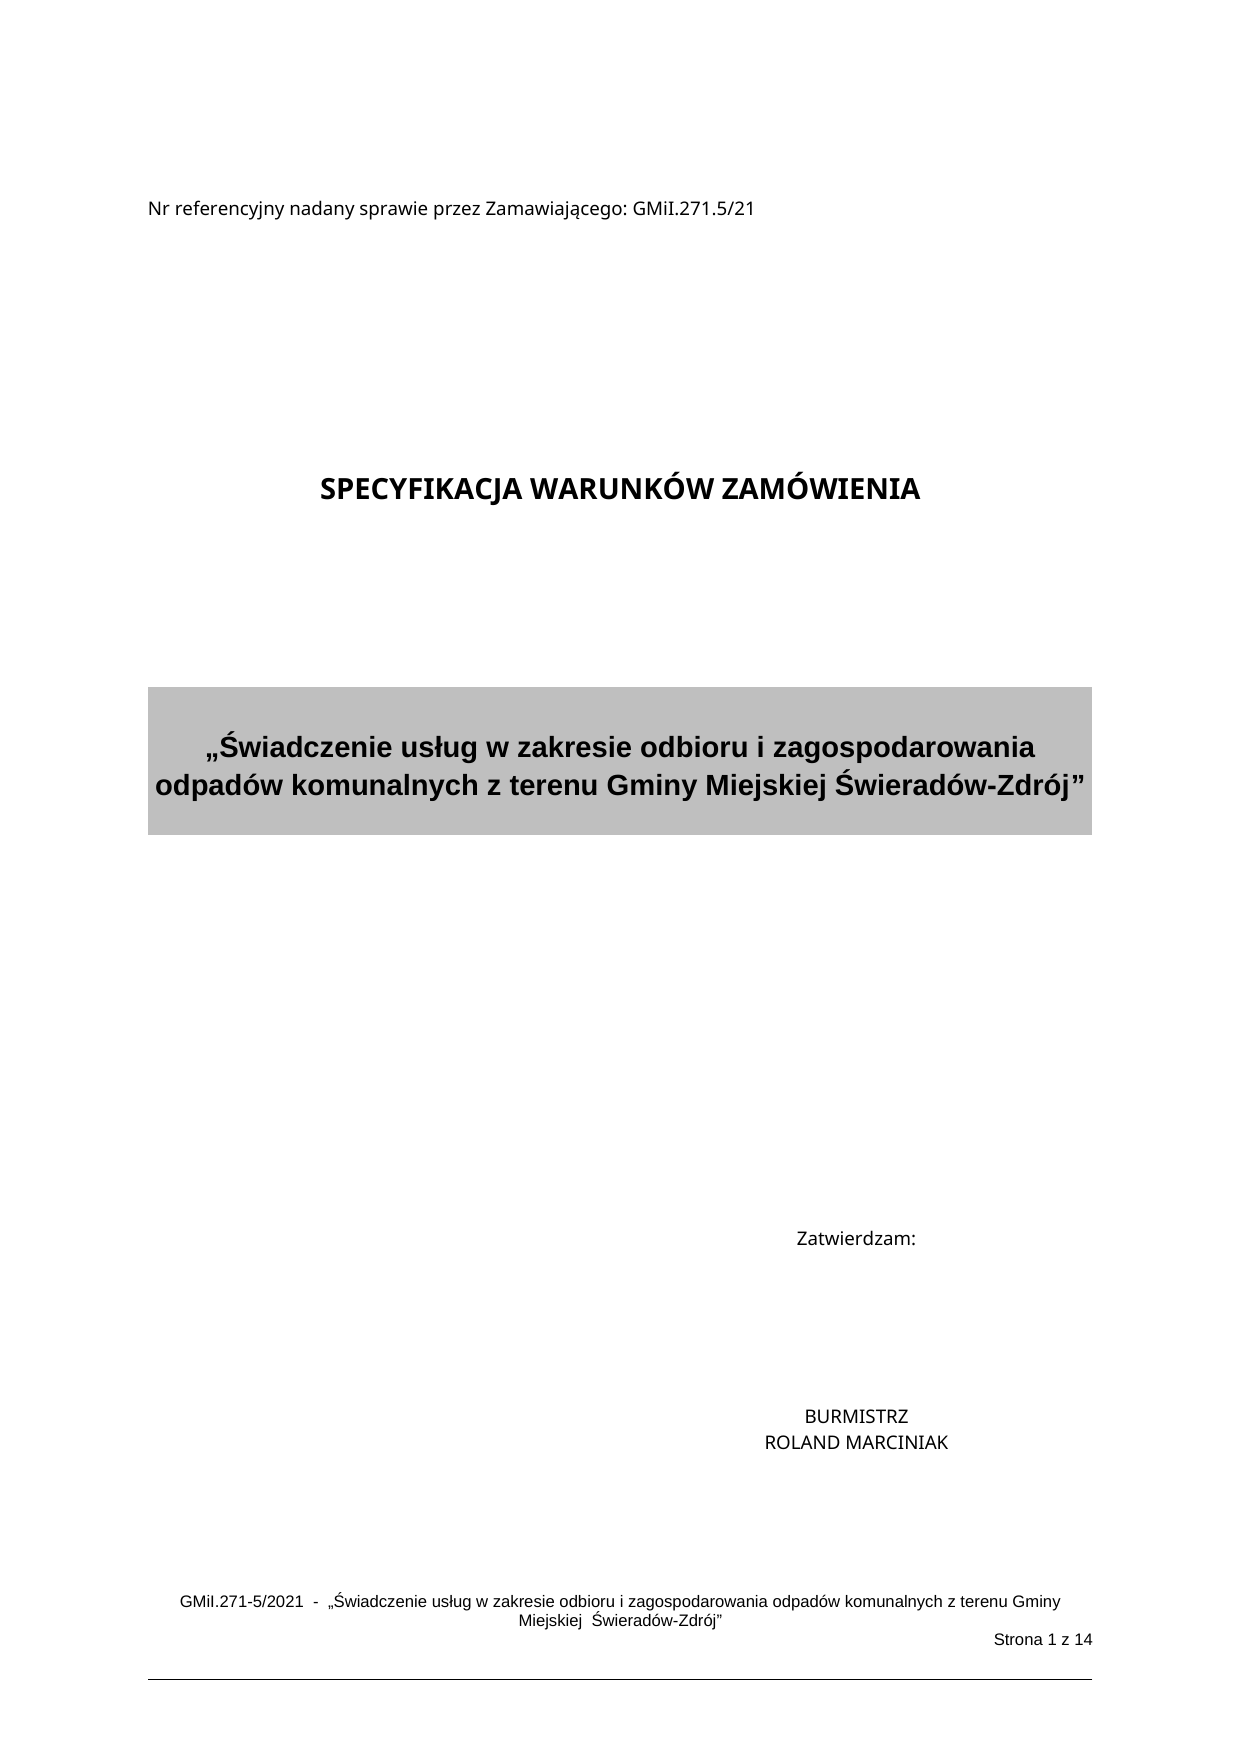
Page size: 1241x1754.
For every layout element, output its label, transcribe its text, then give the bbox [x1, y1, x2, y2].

text SPECYFIKACJA WARUNKÓW ZAMÓWIENIA [148, 468, 1092, 508]
text ROLAND MARCINIAK [620, 1429, 1092, 1454]
text Zatwierdzam: [620, 1225, 1092, 1250]
text odpadów komunalnych z terenu Gminy Miejskiej Świeradów-Zdrój” [148, 768, 1092, 802]
text „Świadczenie usług w zakresie odbioru i zagospodarowania [148, 729, 1092, 763]
text Nr referencyjny nadany sprawie przez Zamawiającego: GMiI.271.5/21 [148, 196, 1092, 221]
text BURMISTRZ [620, 1403, 1092, 1429]
